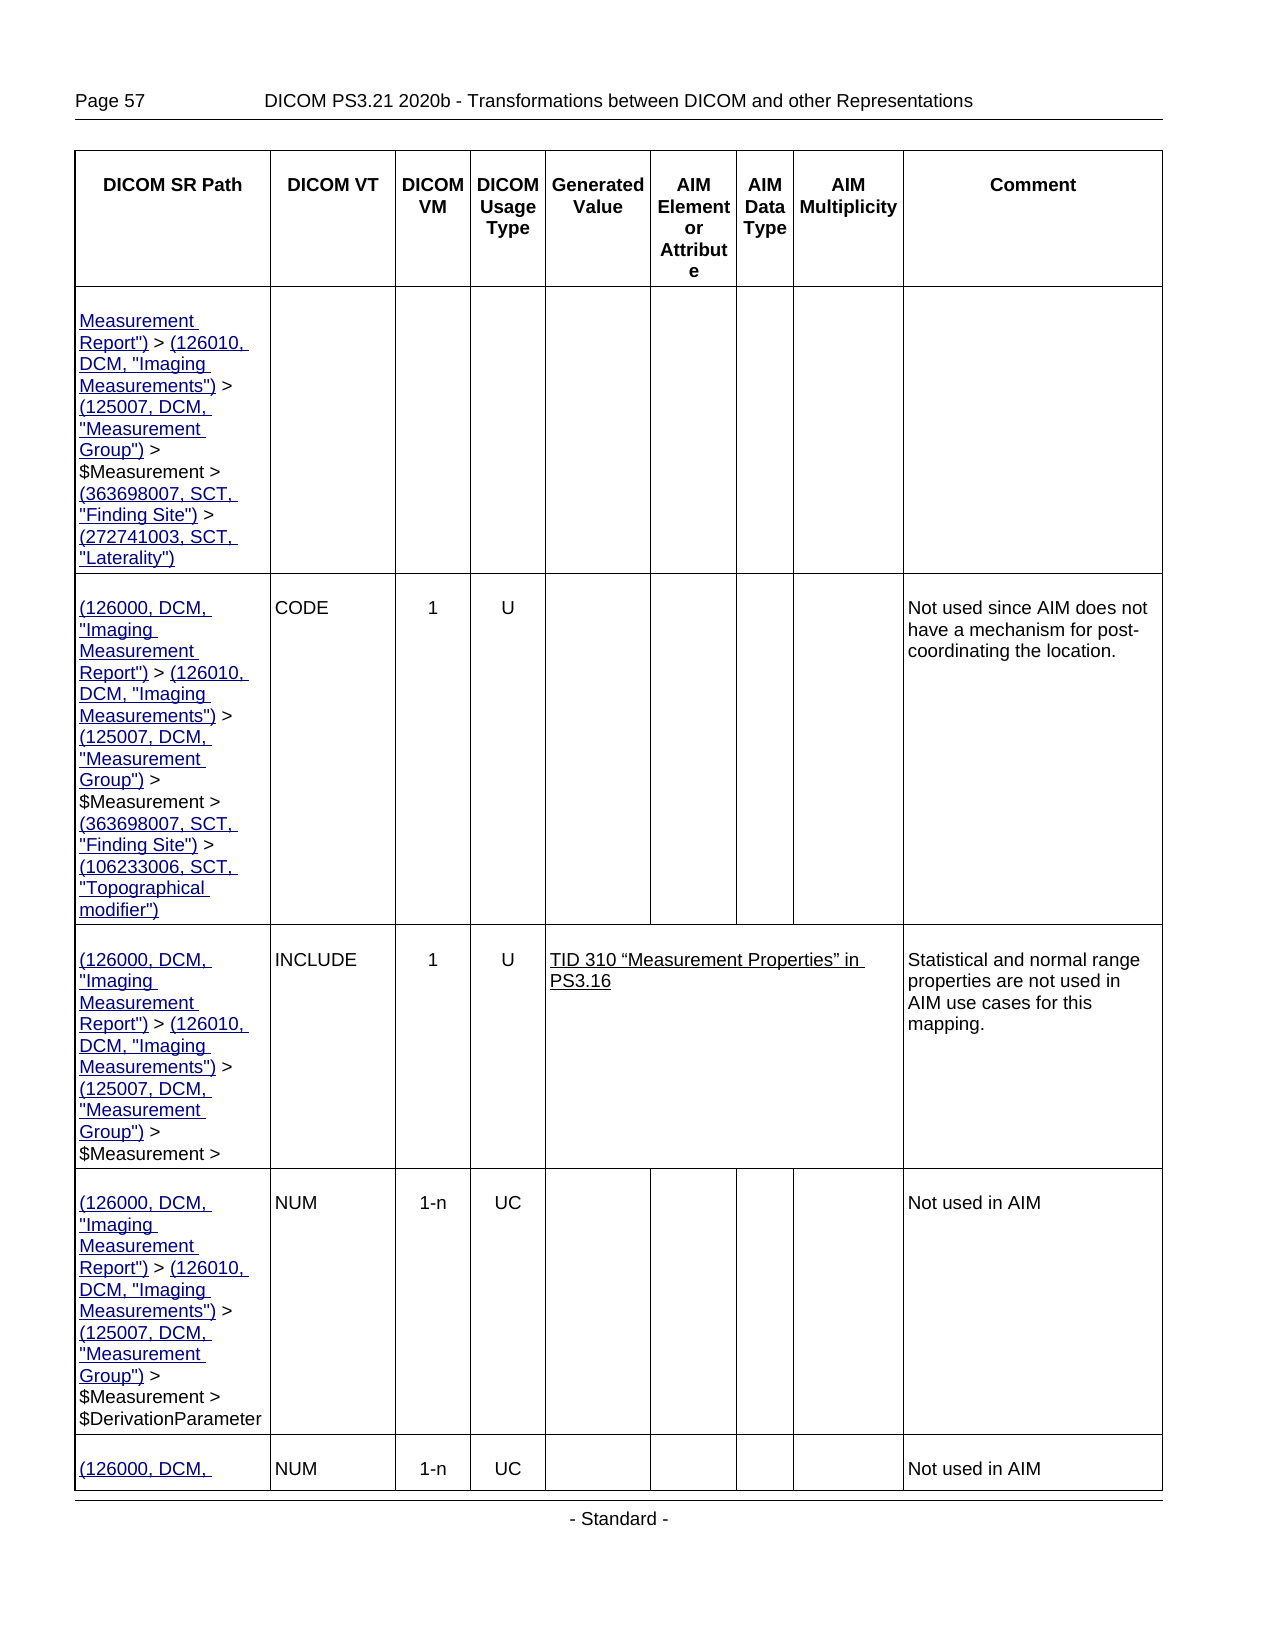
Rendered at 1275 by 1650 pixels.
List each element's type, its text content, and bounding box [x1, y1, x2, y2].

table_cell [794, 287, 903, 573]
table_header Comment [904, 151, 1162, 286]
table_cell 1 [396, 925, 470, 1168]
table_cell [546, 1169, 650, 1433]
table_cell [794, 1435, 903, 1490]
table_cell [546, 287, 650, 573]
table_cell [396, 287, 470, 573]
table_header DICOM Usage Type [471, 151, 545, 286]
table_cell 1-n [396, 1169, 470, 1433]
table_cell Not used in AIM [904, 1435, 1162, 1490]
table_cell [737, 1169, 793, 1433]
table_cell NUM [271, 1169, 395, 1433]
table_cell [271, 287, 395, 573]
table_cell CODE [271, 574, 395, 924]
table_header AIM Multiplicity [794, 151, 903, 286]
table_cell (126000, DCM, "Imaging Measurement Report") > (126010, DCM, "Imaging Measurements") > (125007, DCM, "Measurement Group") > $Measurement > [76, 925, 270, 1168]
table_cell UC [471, 1169, 545, 1433]
table_cell 1 [396, 574, 470, 924]
table_header DICOM VT [271, 151, 395, 286]
table_cell [794, 574, 903, 924]
table_cell [651, 1435, 736, 1490]
table_cell [651, 287, 736, 573]
table_cell U [471, 574, 545, 924]
table_cell (126000, DCM, "Imaging Measurement Report") > (126010, DCM, "Imaging Measurements") > (125007, DCM, "Measurement Group") > $Measurement > (363698007, SCT, "Finding Site") > (106233006, SCT, "Topographical modifier") [76, 574, 270, 924]
table_header DICOM SR Path [76, 151, 270, 286]
table_header AIM Element or Attribute [651, 151, 736, 286]
table_cell 1-n [396, 1435, 470, 1490]
table_cell [737, 1435, 793, 1490]
table_cell (126000, DCM, [76, 1435, 270, 1490]
table_header Generated Value [546, 151, 650, 286]
table_cell Not used in AIM [904, 1169, 1162, 1433]
table_cell Measurement Report") > (126010, DCM, "Imaging Measurements") > (125007, DCM, "Measurement Group") > $Measurement > (363698007, SCT, "Finding Site") > (272741003, SCT, "Laterality") [76, 287, 270, 573]
table_cell U [471, 925, 545, 1168]
table_cell [737, 287, 793, 573]
table_cell [546, 574, 650, 924]
table_cell Not used since AIM does not have a mechanism for post-coordinating the location. [904, 574, 1162, 924]
table_cell [651, 574, 736, 924]
table_cell INCLUDE [271, 925, 395, 1168]
table_header AIM Data Type [737, 151, 793, 286]
table_cell [904, 287, 1162, 573]
table_cell TID 310 “Measurement Properties” in PS3.16 [546, 925, 903, 1168]
table_cell Statistical and normal range properties are not used in AIM use cases for this mapping. [904, 925, 1162, 1168]
table_cell [651, 1169, 736, 1433]
table_cell [546, 1435, 650, 1490]
table_cell NUM [271, 1435, 395, 1490]
table_cell [737, 574, 793, 924]
table_cell (126000, DCM, "Imaging Measurement Report") > (126010, DCM, "Imaging Measurements") > (125007, DCM, "Measurement Group") > $Measurement > $DerivationParameter [76, 1169, 270, 1433]
table_cell UC [471, 1435, 545, 1490]
table_header DICOM VM [396, 151, 470, 286]
table_cell [471, 287, 545, 573]
table_cell [794, 1169, 903, 1433]
